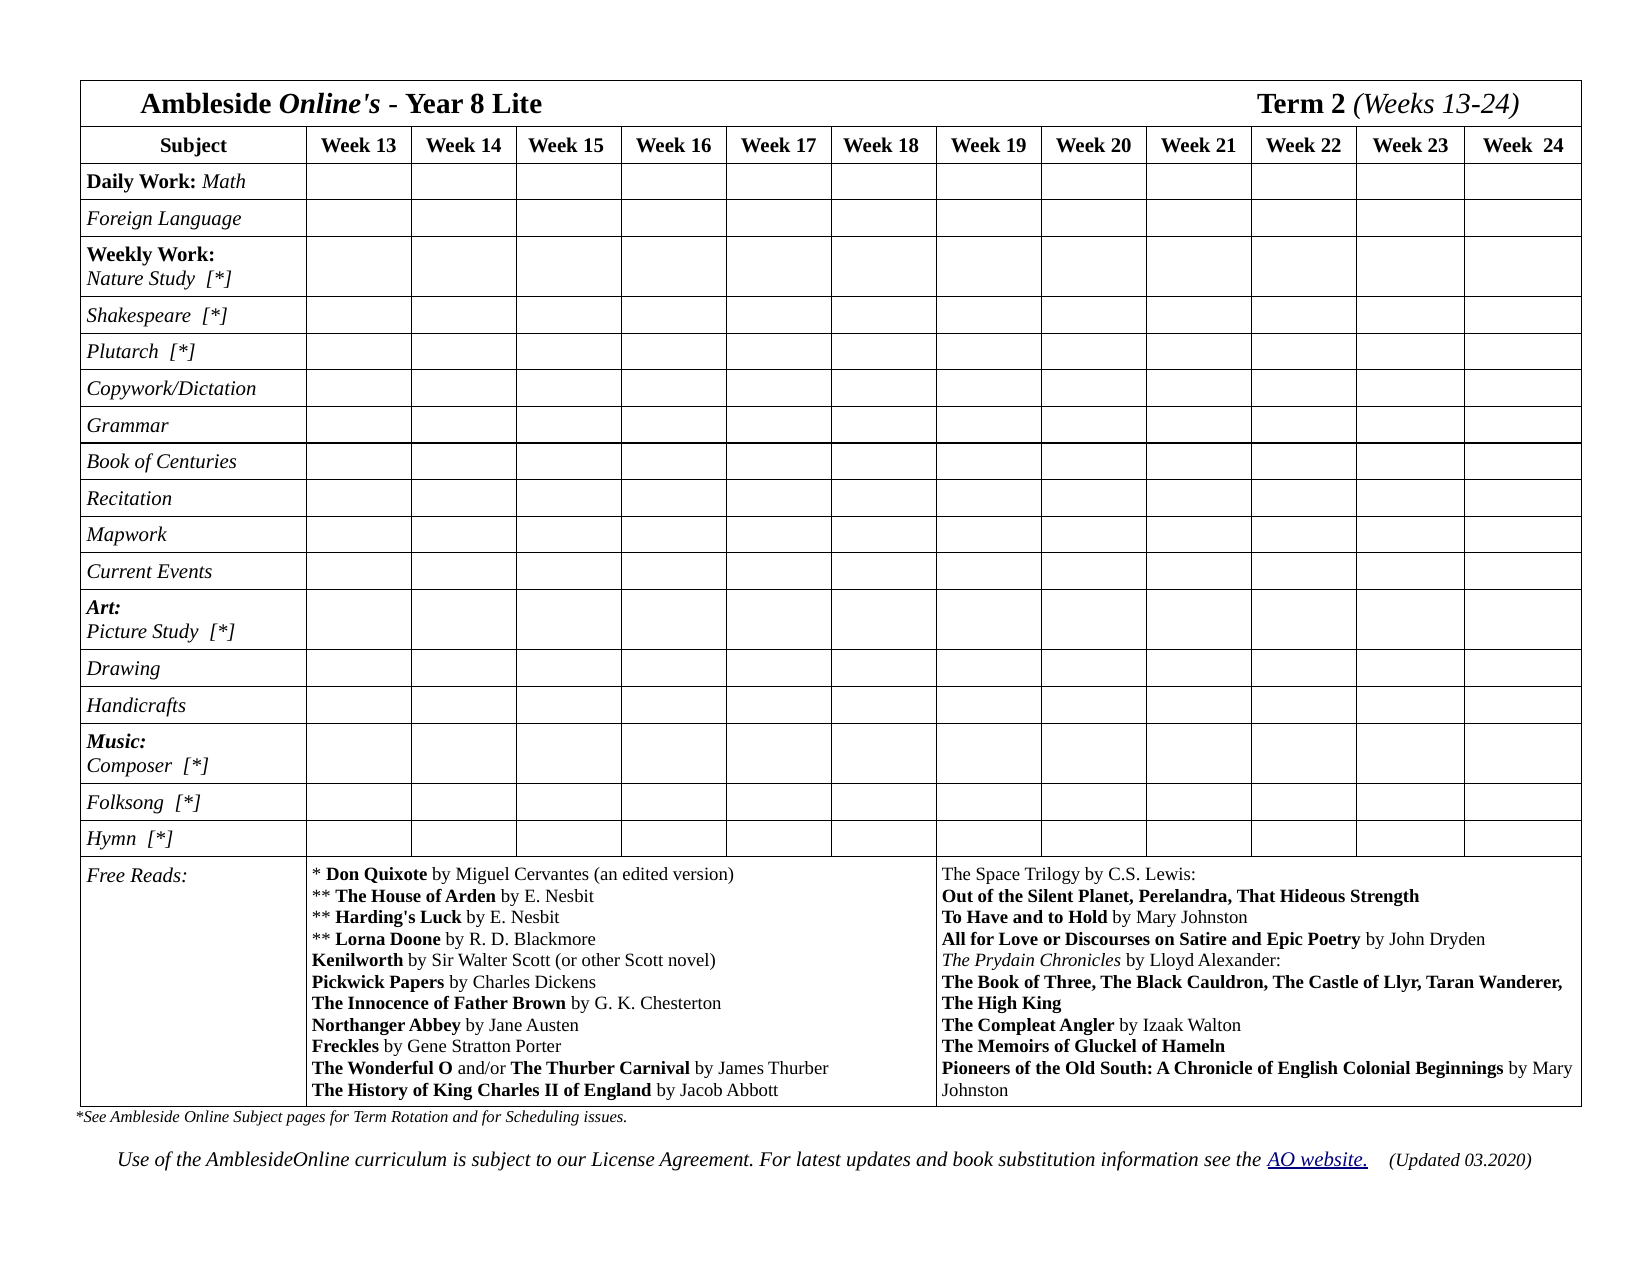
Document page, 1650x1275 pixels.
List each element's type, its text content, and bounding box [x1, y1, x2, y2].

table_cell [517, 370, 621, 406]
table_cell [937, 724, 1041, 783]
table_cell [727, 164, 831, 199]
table_cell [1042, 444, 1146, 479]
table_cell [412, 724, 516, 783]
table_cell [937, 334, 1041, 369]
table_cell Current Events [81, 553, 306, 589]
table_cell [307, 444, 411, 479]
table_cell [1252, 553, 1356, 589]
table_cell [1147, 164, 1251, 199]
table_cell Week 19 [937, 127, 1041, 162]
table_cell [1147, 724, 1251, 783]
table_cell [517, 407, 621, 442]
table_cell [727, 724, 831, 783]
table_cell [412, 334, 516, 369]
table_cell [1252, 334, 1356, 369]
table_cell [1465, 407, 1581, 442]
table_cell [307, 164, 411, 199]
table_cell [1147, 370, 1251, 406]
table_cell [1147, 237, 1251, 296]
table_cell Week 20 [1042, 127, 1146, 162]
table_cell [307, 334, 411, 369]
table_cell [517, 237, 621, 296]
table_cell [412, 784, 516, 819]
table_cell [1357, 334, 1464, 369]
table_cell [517, 480, 621, 516]
table_cell [1042, 724, 1146, 783]
table_cell [1465, 444, 1581, 479]
table_cell [937, 297, 1041, 333]
table_cell [1147, 297, 1251, 333]
table_cell [622, 164, 726, 199]
table_cell [1465, 784, 1581, 819]
table_cell [1465, 517, 1581, 552]
table_cell [1042, 200, 1146, 236]
table_cell [1357, 164, 1464, 199]
table_cell [832, 407, 936, 442]
table_cell [307, 553, 411, 589]
table_cell [1252, 370, 1356, 406]
table_cell [1147, 784, 1251, 819]
table_cell [1042, 517, 1146, 552]
table_cell Week 21 [1147, 127, 1251, 162]
text *See Ambleside Online Subject pages for Term Rotation and for Scheduling issues. [75, 1107, 1575, 1126]
table_cell [622, 590, 726, 649]
table_cell [727, 590, 831, 649]
table_cell [727, 370, 831, 406]
table_cell [307, 200, 411, 236]
table_cell [937, 370, 1041, 406]
table_cell [832, 444, 936, 479]
table_cell [1252, 200, 1356, 236]
table_cell Week 17 [727, 127, 831, 162]
table_cell [622, 553, 726, 589]
table_cell [1357, 297, 1464, 333]
table_cell [1252, 237, 1356, 296]
table_cell [307, 237, 411, 296]
table_cell [412, 444, 516, 479]
table_cell [1357, 724, 1464, 783]
table_cell Mapwork [81, 517, 306, 552]
table_cell [727, 237, 831, 296]
table_cell [517, 821, 621, 856]
table_cell [517, 444, 621, 479]
table_cell [1252, 444, 1356, 479]
table_cell [1357, 200, 1464, 236]
table_cell [1357, 650, 1464, 686]
table_cell [1357, 370, 1464, 406]
table_cell [622, 650, 726, 686]
table_cell [1252, 297, 1356, 333]
table_cell [937, 237, 1041, 296]
table_cell [937, 821, 1041, 856]
table_cell [727, 334, 831, 369]
table_cell [517, 517, 621, 552]
table_cell [307, 724, 411, 783]
table_cell [622, 200, 726, 236]
table_cell [412, 164, 516, 199]
table_cell Handicrafts [81, 687, 306, 722]
table_cell [727, 784, 831, 819]
table_cell * Don Quixote by Miguel Cervantes (an edited version) ** The House of Arden by E. Nesbit ** Harding's Luck by E. Nesbit ** Lorna Doone by R. D. Blackmore Kenilworth by Sir Walter Scott (or other Scott novel) Pickwick Papers by Charles Dickens The Innocence of Father Brown by G. K. Chesterton Northanger Abbey by Jane Austen Freckles by Gene Stratton Porter The Wonderful O and/or The Thurber Carnival by James Thurber The History of King Charles II of England by Jacob Abbott [307, 857, 936, 1106]
table_cell [1252, 517, 1356, 552]
table_cell [1357, 407, 1464, 442]
table_cell [1357, 821, 1464, 856]
table_cell [1465, 480, 1581, 516]
table_cell [1042, 334, 1146, 369]
table_cell [412, 553, 516, 589]
table_cell [1042, 407, 1146, 442]
table_cell [517, 650, 621, 686]
table_cell [622, 297, 726, 333]
table_cell [1252, 407, 1356, 442]
table_cell [412, 687, 516, 722]
table_cell [727, 553, 831, 589]
table_cell [832, 821, 936, 856]
table_cell Grammar [81, 407, 306, 442]
table_cell [832, 724, 936, 783]
table_cell [937, 407, 1041, 442]
table_cell [307, 480, 411, 516]
table_cell Art: Picture Study [*] [81, 590, 306, 649]
table_cell [832, 590, 936, 649]
table_cell Daily Work: Math [81, 164, 306, 199]
table_cell [412, 821, 516, 856]
table_cell [622, 480, 726, 516]
table_cell [1357, 480, 1464, 516]
table_cell [1147, 590, 1251, 649]
table_cell [1357, 687, 1464, 722]
table_cell [1357, 517, 1464, 552]
table_cell Week 14 [412, 127, 516, 162]
table_cell Week 22 [1252, 127, 1356, 162]
table_cell [1147, 650, 1251, 686]
table_cell [622, 724, 726, 783]
table_cell [1465, 297, 1581, 333]
table_cell [937, 784, 1041, 819]
table_cell [1465, 164, 1581, 199]
table_cell Week 18 [832, 127, 936, 162]
table_cell [937, 200, 1041, 236]
table_cell [832, 200, 936, 236]
table_cell [517, 553, 621, 589]
table_cell [1252, 164, 1356, 199]
table_cell [412, 237, 516, 296]
table_cell [307, 687, 411, 722]
table_cell [727, 517, 831, 552]
table_cell [937, 517, 1041, 552]
table_cell [727, 687, 831, 722]
table_cell [1042, 164, 1146, 199]
table_cell [517, 784, 621, 819]
table_cell Subject [81, 127, 306, 162]
table_cell Music: Composer [*] [81, 724, 306, 783]
table_cell [832, 784, 936, 819]
table_cell [1252, 650, 1356, 686]
table_cell [412, 200, 516, 236]
table_cell [832, 480, 936, 516]
table_cell [1042, 784, 1146, 819]
table_cell [727, 444, 831, 479]
table_cell [1465, 821, 1581, 856]
table_cell [622, 517, 726, 552]
table_cell [517, 164, 621, 199]
table_cell [1465, 590, 1581, 649]
table_cell [1042, 650, 1146, 686]
table_cell Book of Centuries [81, 444, 306, 479]
table_cell [622, 334, 726, 369]
table_cell [1357, 590, 1464, 649]
table_cell [307, 784, 411, 819]
table_cell [1252, 590, 1356, 649]
table_cell [1252, 821, 1356, 856]
table_cell [412, 370, 516, 406]
table_cell [1147, 687, 1251, 722]
table_cell [937, 650, 1041, 686]
table_cell Week 16 [622, 127, 726, 162]
table_cell [517, 687, 621, 722]
table_cell [307, 370, 411, 406]
table_cell Week 24 [1465, 127, 1581, 162]
table_cell [727, 297, 831, 333]
table_cell [727, 407, 831, 442]
table_cell [622, 370, 726, 406]
table_cell [1357, 784, 1464, 819]
table_cell [1147, 517, 1251, 552]
table_cell [307, 590, 411, 649]
table_cell Shakespeare [*] [81, 297, 306, 333]
table_cell [937, 164, 1041, 199]
table_cell [1465, 237, 1581, 296]
table_cell [517, 590, 621, 649]
table_cell [832, 370, 936, 406]
table_cell [1465, 200, 1581, 236]
table_cell [517, 724, 621, 783]
table_cell [1147, 444, 1251, 479]
table_cell Week 15 [517, 127, 621, 162]
table_cell Week 13 [307, 127, 411, 162]
table_cell [1042, 297, 1146, 333]
table_cell Weekly Work: Nature Study [*] [81, 237, 306, 296]
table_cell [1042, 480, 1146, 516]
table_cell [307, 650, 411, 686]
table_cell [622, 407, 726, 442]
table_cell [622, 237, 726, 296]
table_cell [1042, 553, 1146, 589]
table_cell [727, 200, 831, 236]
table_cell [412, 480, 516, 516]
table_cell [412, 650, 516, 686]
table_cell [517, 334, 621, 369]
table_header Ambleside Online's - Year 8 Lite Term 2 (Weeks 13-24) [81, 81, 1581, 126]
table_cell [1147, 334, 1251, 369]
table_cell [832, 517, 936, 552]
table_cell [307, 821, 411, 856]
table_cell [412, 590, 516, 649]
table_cell [1357, 237, 1464, 296]
table_cell [832, 687, 936, 722]
table_cell [727, 480, 831, 516]
table_cell [832, 164, 936, 199]
table_cell [412, 407, 516, 442]
table_cell [832, 297, 936, 333]
table_cell Hymn [*] [81, 821, 306, 856]
table_cell Folksong [*] [81, 784, 306, 819]
table_cell [622, 687, 726, 722]
table_cell Foreign Language [81, 200, 306, 236]
table_cell [1465, 370, 1581, 406]
table_cell [832, 650, 936, 686]
table_cell Plutarch [*] [81, 334, 306, 369]
table_cell Drawing [81, 650, 306, 686]
table_cell Recitation [81, 480, 306, 516]
table_cell [832, 334, 936, 369]
table_cell [1147, 407, 1251, 442]
table_cell [727, 650, 831, 686]
table_cell [1147, 553, 1251, 589]
table_cell [1357, 444, 1464, 479]
table_cell [517, 297, 621, 333]
table_cell [307, 407, 411, 442]
table_cell [1147, 200, 1251, 236]
table_cell [1465, 687, 1581, 722]
table_cell [1042, 370, 1146, 406]
table_cell The Space Trilogy by C.S. Lewis: Out of the Silent Planet, Perelandra, That Hideous Strength To Have and to Hold by Mary Johnston All for Love or Discourses on Satire and Epic Poetry by John Dryden The Prydain Chronicles by Lloyd Alexander: The Book of Three, The Black Cauldron, The Castle of Llyr, Taran Wanderer, The High King The Compleat Angler by Izaak Walton The Memoirs of Gluckel of Hameln Pioneers of the Old South: A Chronicle of English Colonial Beginnings by Mary Johnston [937, 857, 1581, 1106]
table_cell [622, 444, 726, 479]
table_cell [622, 784, 726, 819]
table_cell [1357, 553, 1464, 589]
table_cell [307, 517, 411, 552]
table_cell [937, 590, 1041, 649]
table_cell [307, 297, 411, 333]
table_cell [412, 517, 516, 552]
table_cell Copywork/Dictation [81, 370, 306, 406]
table_cell [1147, 821, 1251, 856]
table_cell [937, 687, 1041, 722]
table_cell [1147, 480, 1251, 516]
table_cell [1252, 687, 1356, 722]
table_cell [517, 200, 621, 236]
table_cell [937, 444, 1041, 479]
table_cell [1252, 784, 1356, 819]
table_cell [1042, 590, 1146, 649]
table_cell [832, 237, 936, 296]
table_cell [1465, 724, 1581, 783]
table_cell Free Reads: [81, 857, 306, 1106]
table_cell [727, 821, 831, 856]
table_cell [1042, 237, 1146, 296]
table_cell [1252, 480, 1356, 516]
table_cell [937, 480, 1041, 516]
table_cell [412, 297, 516, 333]
table_cell [1465, 334, 1581, 369]
table_cell [832, 553, 936, 589]
table_cell [1465, 650, 1581, 686]
table_cell [1042, 687, 1146, 722]
table_cell [1252, 724, 1356, 783]
table_cell [1465, 553, 1581, 589]
table_cell [622, 821, 726, 856]
table_cell [937, 553, 1041, 589]
table_cell [1042, 821, 1146, 856]
table_cell Week 23 [1357, 127, 1464, 162]
